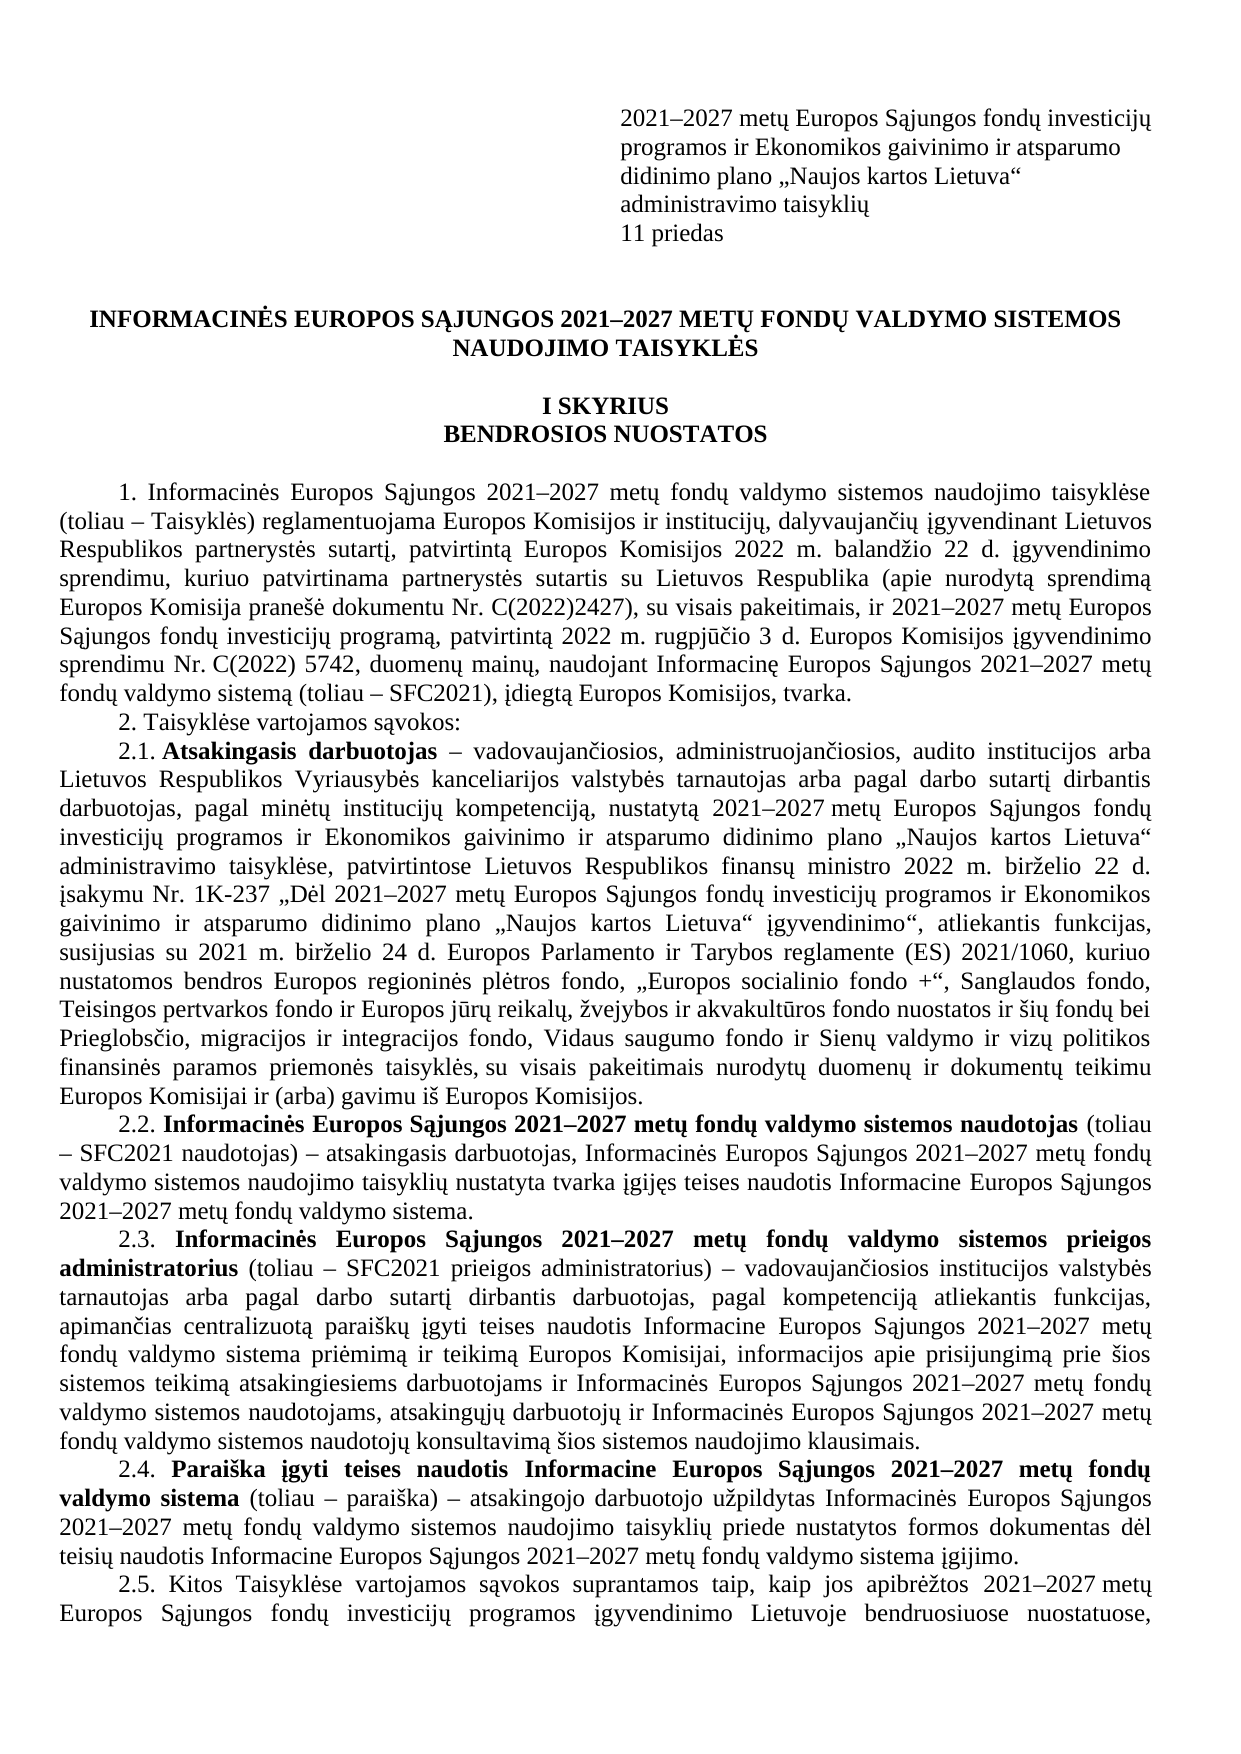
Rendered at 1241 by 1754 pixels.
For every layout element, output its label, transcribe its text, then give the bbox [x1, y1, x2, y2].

text 11 priedas [620, 218, 1152, 247]
text 2. Taisyklėse vartojamos sąvokos: [59, 707, 1152, 736]
text 2.2. Informacinės Europos Sąjungos 2021–2027 metų fondų valdymo sistemos naudotojas (toliau – SFC2021 naudotojas) – atsakingasis darbuotojas, Informacinės Europos Sąjungos 2021–2027 metų fondų valdymo sistemos naudojimo taisyklių nustatyta tvarka įgijęs teises naudotis Informacine Europos Sąjungos 2021–2027 metų fondų valdymo sistema. [59, 1109, 1152, 1224]
text 2.1. Atsakingasis darbuotojas – vadovaujančiosios, administruojančiosios, audito institucijos arba Lietuvos Respublikos Vyriausybės kanceliarijos valstybės tarnautojas arba pagal darbo sutartį dirbantis darbuotojas, pagal minėtų institucijų kompetenciją, nustatytą 2021–2027 metų Europos Sąjungos fondų investicijų programos ir Ekonomikos gaivinimo ir atsparumo didinimo plano „Naujos kartos Lietuva“ administravimo taisyklėse, patvirtintose Lietuvos Respublikos finansų ministro 2022 m. birželio 22 d. įsakymu Nr. 1K-237 „Dėl 2021–2027 metų Europos Sąjungos fondų investicijų programos ir Ekonomikos gaivinimo ir atsparumo didinimo plano „Naujos kartos Lietuva“ įgyvendinimo“, atliekantis funkcijas, susijusias su 2021 m. birželio 24 d. Europos Parlamento ir Tarybos reglamente (ES) 2021/1060, kuriuo nustatomos bendros Europos regioninės plėtros fondo, „Europos socialinio fondo +“, Sanglaudos fondo, Teisingos pertvarkos fondo ir Europos jūrų reikalų, žvejybos ir akvakultūros fondo nuostatos ir šių fondų bei Prieglobsčio, migracijos ir integracijos fondo, Vidaus saugumo fondo ir Sienų valdymo ir vizų politikos finansinės paramos priemonės taisyklės, su visais pakeitimais nurodytų duomenų ir dokumentų teikimu Europos Komisijai ir (arba) gavimu iš Europos Komisijos. [59, 736, 1152, 1109]
text 2.5. Kitos Taisyklėse vartojamos sąvokos suprantamos taip, kaip jos apibrėžtos 2021–2027 metų Europos Sąjungos fondų investicijų programos įgyvendinimo Lietuvoje bendruosiuose nuostatuose, [59, 1569, 1152, 1627]
text 1. Informacinės Europos Sąjungos 2021–2027 metų fondų valdymo sistemos naudojimo taisyklėse (toliau – Taisyklės) reglamentuojama Europos Komisijos ir institucijų, dalyvaujančių įgyvendinant Lietuvos Respublikos partnerystės sutartį, patvirtintą Europos Komisijos 2022 m. balandžio 22 d. įgyvendinimo sprendimu, kuriuo patvirtinama partnerystės sutartis su Lietuvos Respublika (apie nurodytą sprendimą Europos Komisija pranešė dokumentu Nr. C(2022)2427), su visais pakeitimais, ir 2021–2027 metų Europos Sąjungos fondų investicijų programą, patvirtintą 2022 m. rugpjūčio 3 d. Europos Komisijos įgyvendinimo sprendimu Nr. C(2022) 5742, duomenų mainų, naudojant Informacinę Europos Sąjungos 2021–2027 metų fondų valdymo sistemą (toliau – SFC2021), įdiegtą Europos Komisijos, tvarka. [59, 477, 1152, 707]
text BENDROSIOS NUOSTATOS [59, 419, 1152, 448]
text INFORMACINĖS EUROPOS SĄJUNGOS 2021–2027 METŲ FONDŲ VALDYMO SISTEMOS NAUDOJIMO TAISYKLĖS [59, 304, 1152, 362]
text 2.3. Informacinės Europos Sąjungos 2021–2027 metų fondų valdymo sistemos prieigos administratorius (toliau – SFC2021 prieigos administratorius) – vadovaujančiosios institucijos valstybės tarnautojas arba pagal darbo sutartį dirbantis darbuotojas, pagal kompetenciją atliekantis funkcijas, apimančias centralizuotą paraiškų įgyti teises naudotis Informacine Europos Sąjungos 2021–2027 metų fondų valdymo sistema priėmimą ir teikimą Europos Komisijai, informacijos apie prisijungimą prie šios sistemos teikimą atsakingiesiems darbuotojams ir Informacinės Europos Sąjungos 2021–2027 metų fondų valdymo sistemos naudotojams, atsakingųjų darbuotojų ir Informacinės Europos Sąjungos 2021–2027 metų fondų valdymo sistemos naudotojų konsultavimą šios sistemos naudojimo klausimais. [59, 1224, 1152, 1454]
text I SKYRIUS [59, 391, 1152, 419]
text 2021–2027 metų Europos Sąjungos fondų investicijų programos ir Ekonomikos gaivinimo ir atsparumo didinimo plano „Naujos kartos Lietuva“ administravimo taisyklių [620, 103, 1152, 218]
text 2.4. Paraiška įgyti teises naudotis Informacine Europos Sąjungos 2021–2027 metų fondų valdymo sistema (toliau – paraiška) – atsakingojo darbuotojo užpildytas Informacinės Europos Sąjungos 2021–2027 metų fondų valdymo sistemos naudojimo taisyklių priede nustatytos formos dokumentas dėl teisių naudotis Informacine Europos Sąjungos 2021–2027 metų fondų valdymo sistema įgijimo. [59, 1454, 1152, 1569]
